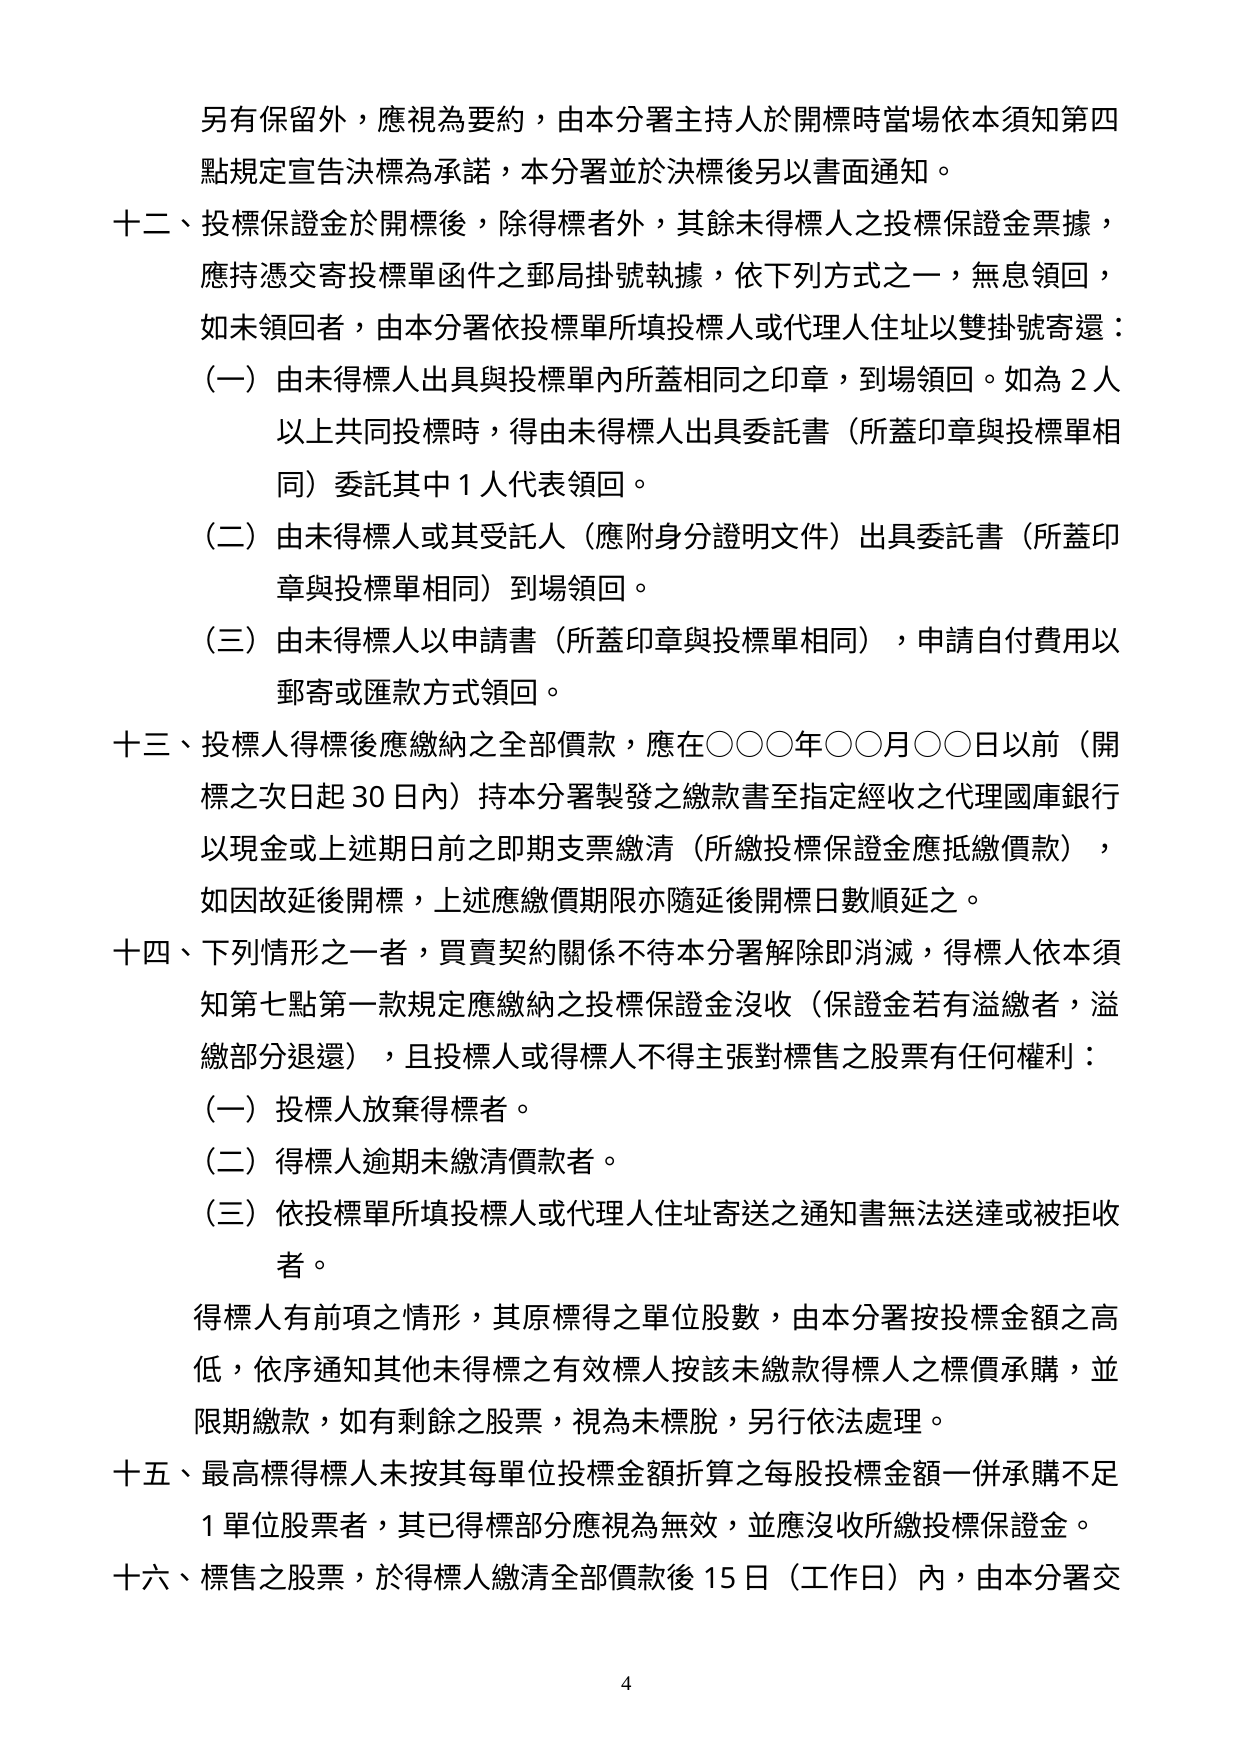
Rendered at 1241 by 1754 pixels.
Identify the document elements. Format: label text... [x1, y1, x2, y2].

text （二）由未得標人或其受託人（應附身分證明文件）出具委託書（所蓋印章與投標單相同）到場領回。 [187, 505, 1122, 609]
text 十三、投標人得標後應繳納之全部價款，應在○○○年○○月○○日以前（開標之次日起30日內）持本分署製發之繳款書至指定經收之代理國庫銀行以現金或上述期日前之即期支票繳清（所繳投標保證金應抵繳價款），如因故延後開標，上述應繳價期限亦隨延後開標日數順延之。 [112, 714, 1122, 922]
text 得標人有前項之情形，其原標得之單位股數，由本分署按投標金額之高低，依序通知其他未得標之有效標人按該未繳款得標人之標價承購，並限期繳款，如有剩餘之股票，視為未標脫，另行依法處理。 [193, 1287, 1122, 1443]
text 另有保留外，應視為要約，由本分署主持人於開標時當場依本須知第四點規定宣告決標為承諾，本分署並於決標後另以書面通知。 [112, 89, 1122, 193]
text （一）由未得標人出具與投標單內所蓋相同之印章，到場領回。如為2人以上共同投標時，得由未得標人出具委託書（所蓋印章與投標單相同）委託其中1人代表領回。 [187, 349, 1122, 505]
text （一）投標人放棄得標者。 [187, 1078, 1122, 1130]
text （三）依投標單所填投標人或代理人住址寄送之通知書無法送達或被拒收者。 [187, 1182, 1122, 1287]
text 十五、最高標得標人未按其每單位投標金額折算之每股投標金額一併承購不足1單位股票者，其已得標部分應視為無效，並應沒收所繳投標保證金。 [112, 1443, 1122, 1547]
text （二）得標人逾期未繳清價款者。 [187, 1130, 1122, 1182]
text 十四、下列情形之一者，買賣契約關係不待本分署解除即消滅，得標人依本須知第七點第一款規定應繳納之投標保證金沒收（保證金若有溢繳者，溢繳部分退還），且投標人或得標人不得主張對標售之股票有任何權利： [112, 922, 1122, 1078]
text 十六、標售之股票，於得標人繳清全部價款後15日（工作日）內，由本分署交予得標人具領，並辦理過戶手續。其需繳納之稅費，應依有關規定辦理；如無相關法令規定繳納方式而仍須繳納者，應由得標人負擔。如遇公司減資重新換發股票時，由本分署洽該公司領取新股票後，以減資後股數交付得標人，得標人拒絕受領時，沒收所繳投標保證金。 [112, 1547, 1122, 1599]
text （三）由未得標人以申請書（所蓋印章與投標單相同），申請自付費用以郵寄或匯款方式領回。 [187, 609, 1122, 714]
text 十二、投標保證金於開標後，除得標者外，其餘未得標人之投標保證金票據，應持憑交寄投標單函件之郵局掛號執據，依下列方式之一，無息領回，如未領回者，由本分署依投標單所填投標人或代理人住址以雙掛號寄還： [112, 193, 1122, 349]
